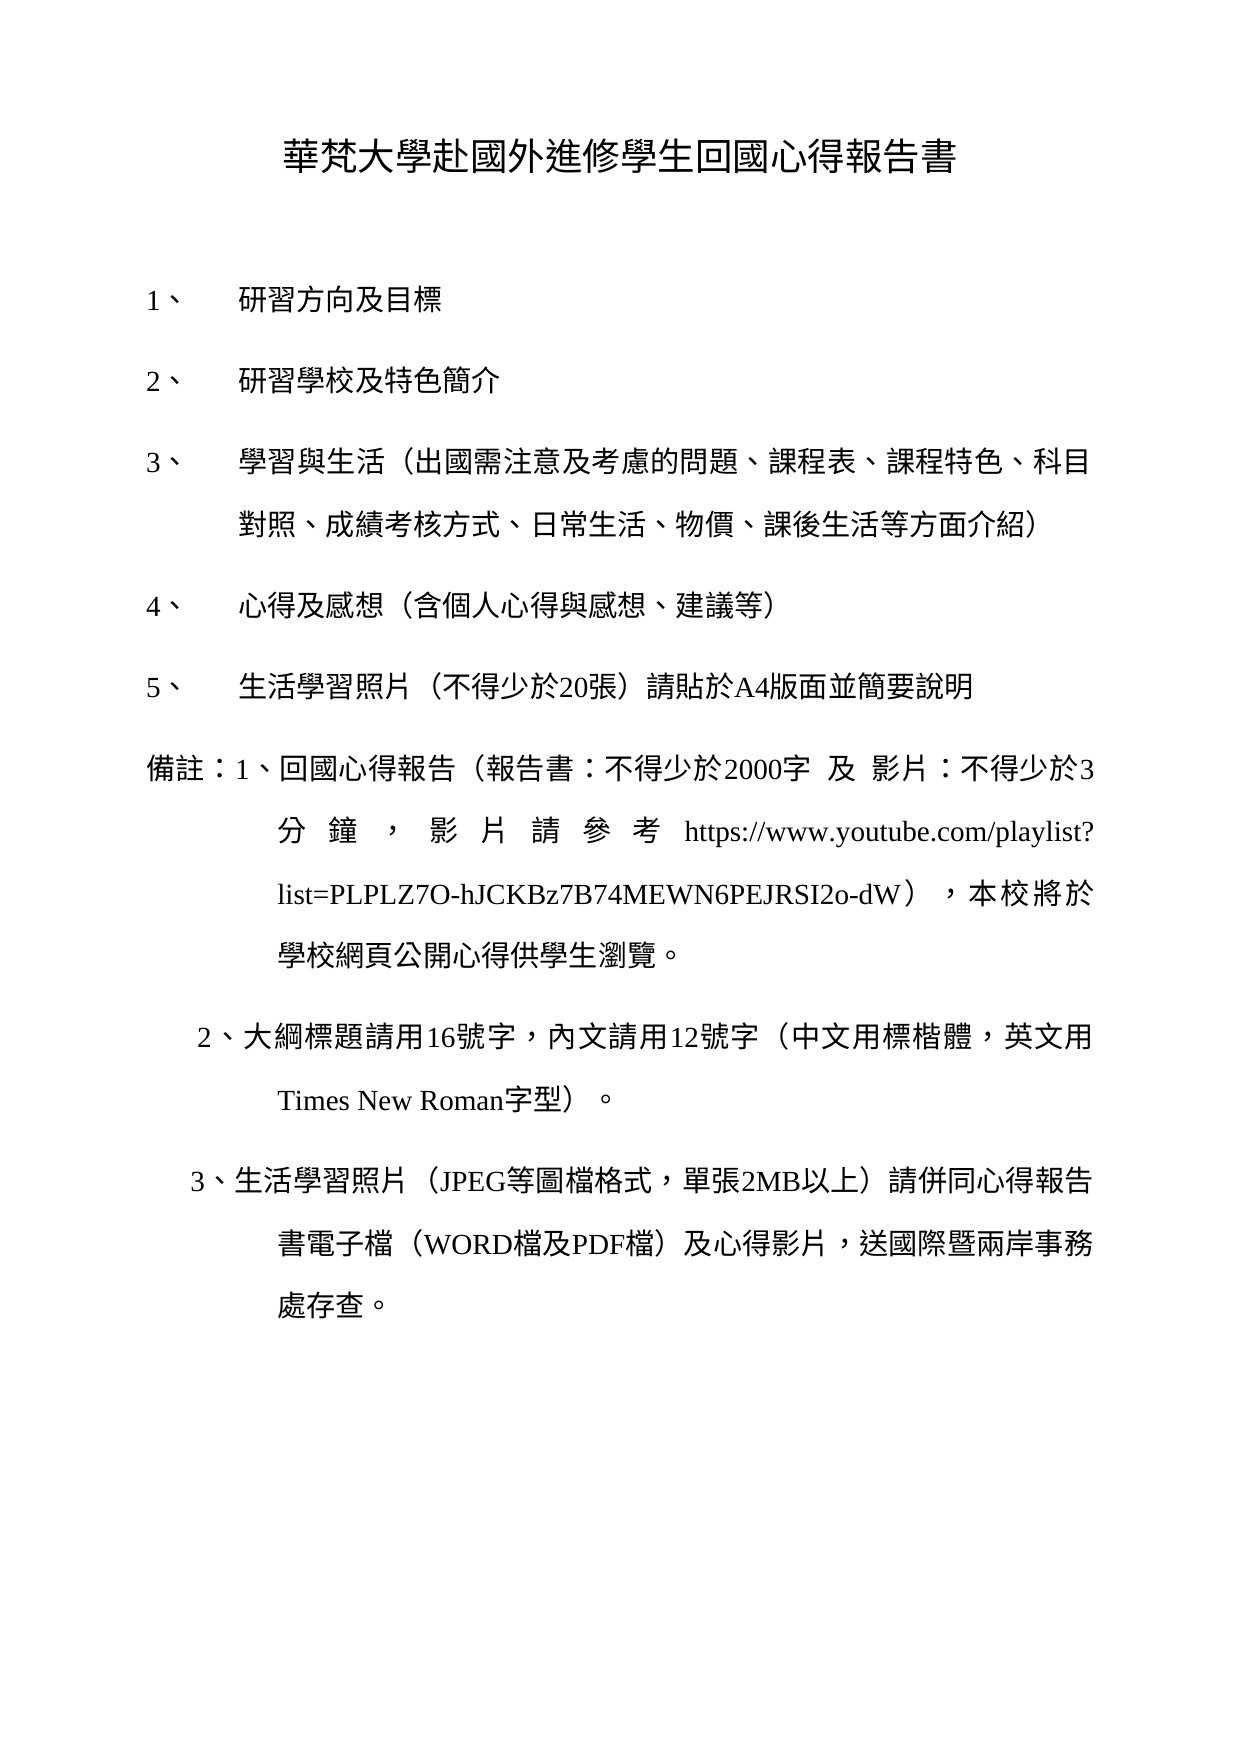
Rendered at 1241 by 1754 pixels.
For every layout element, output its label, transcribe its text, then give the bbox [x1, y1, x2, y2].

text 華梵大學赴國外進修學生回國心得報告書 [146, 112, 1094, 175]
list 生活學習照片（不得少於20張）請貼於A4版面並簡要說明 [146, 643, 1094, 706]
list 心得及感想（含個人心得與感想、建議等） [146, 562, 1094, 625]
text 2、大綱標題請用16號字，內文請用12號字（中文用標楷體，英文用Times New Roman字型）。 [146, 993, 1094, 1118]
text 備註：1、回國心得報告（報告書：不得少於2000字 及 影片：不得少於3分鐘，影片請參考https://www.youtube.com/playlist?list=PLPLZ7O-hJCKBz7B74MEWN6PEJRSI2o-dW），本校將於學校網頁公開心得供學生瀏覽。 [146, 725, 1094, 975]
text 3、生活學習照片（JPEG等圖檔格式，單張2MB以上）請併同心得報告書電子檔（WORD檔及PDF檔）及心得影片，送國際暨兩岸事務處存查。 [146, 1137, 1094, 1325]
list 學習與生活（出國需注意及考慮的問題、課程表、課程特色、科目對照、成績考核方式、日常生活、物價、課後生活等方面介紹） [146, 418, 1094, 543]
list 研習方向及目標 [146, 256, 1094, 318]
list 研習學校及特色簡介 [146, 337, 1094, 400]
